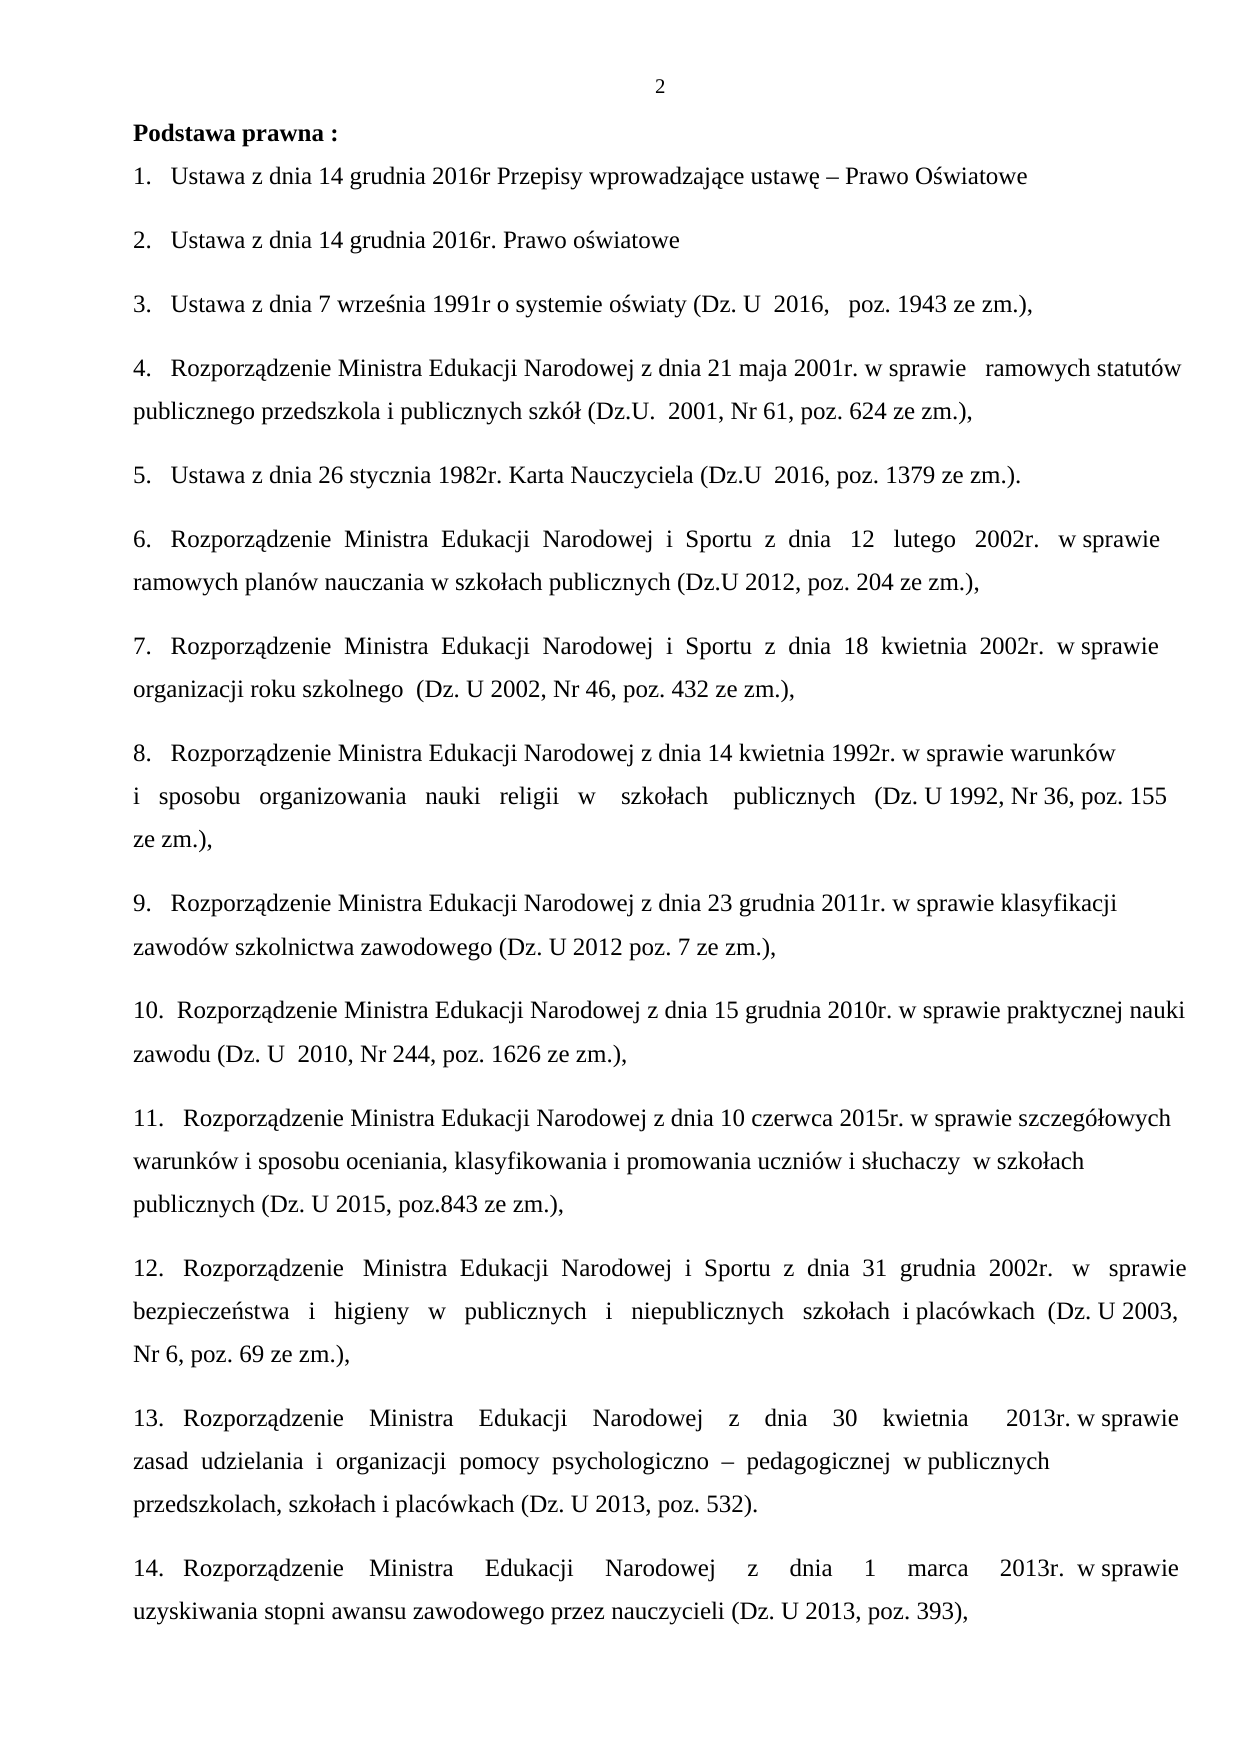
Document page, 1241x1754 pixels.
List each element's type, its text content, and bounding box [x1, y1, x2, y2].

text Podstawa prawna : [133, 118, 1187, 147]
text 11. Rozporządzenie Ministra Edukacji Narodowej z dnia 10 czerwca 2015r. w sprawie szczegółowych warunków i sposobu oceniania, klasyfikowania i promowania uczniów i słuchaczy w szkołach publicznych (Dz. U 2015, poz.843 ze zm.), [133, 1103, 1187, 1218]
text 10. Rozporządzenie Ministra Edukacji Narodowej z dnia 15 grudnia 2010r. w sprawie praktycznej nauki zawodu (Dz. U 2010, Nr 244, poz. 1626 ze zm.), [133, 996, 1187, 1067]
text 6. Rozporządzenie Ministra Edukacji Narodowej i Sportu z dnia 12 lutego 2002r. w sprawie ramowych planów nauczania w szkołach publicznych (Dz.U 2012, poz. 204 ze zm.), [133, 524, 1187, 596]
text 8. Rozporządzenie Ministra Edukacji Narodowej z dnia 14 kwietnia 1992r. w sprawie warunków i sposobu organizowania nauki religii w szkołach publicznych (Dz. U 1992, Nr 36, poz. 155 ze zm.), [133, 738, 1187, 853]
text 14. Rozporządzenie Ministra Edukacji Narodowej z dnia 1 marca 2013r. w sprawie uzyskiwania stopni awansu zawodowego przez nauczycieli (Dz. U 2013, poz. 393), [133, 1553, 1187, 1625]
text 9. Rozporządzenie Ministra Edukacji Narodowej z dnia 23 grudnia 2011r. w sprawie klasyfikacji zawodów szkolnictwa zawodowego (Dz. U 2012 poz. 7 ze zm.), [133, 888, 1187, 960]
text 12. Rozporządzenie Ministra Edukacji Narodowej i Sportu z dnia 31 grudnia 2002r. w sprawie bezpieczeństwa i higieny w publicznych i niepublicznych szkołach i placówkach (Dz. U 2003, Nr 6, poz. 69 ze zm.), [133, 1253, 1187, 1368]
text 1. Ustawa z dnia 14 grudnia 2016r Przepisy wprowadzające ustawę – Prawo Oświatowe [133, 161, 1187, 190]
text 5. Ustawa z dnia 26 stycznia 1982r. Karta Nauczyciela (Dz.U 2016, poz. 1379 ze zm.). [133, 460, 1187, 489]
text 4. Rozporządzenie Ministra Edukacji Narodowej z dnia 21 maja 2001r. w sprawie ramowych statutów publicznego przedszkola i publicznych szkół (Dz.U. 2001, Nr 61, poz. 624 ze zm.), [133, 353, 1187, 425]
text 3. Ustawa z dnia 7 września 1991r o systemie oświaty (Dz. U 2016, poz. 1943 ze zm.), [133, 289, 1187, 318]
text 2. Ustawa z dnia 14 grudnia 2016r. Prawo oświatowe [133, 225, 1187, 254]
text 13. Rozporządzenie Ministra Edukacji Narodowej z dnia 30 kwietnia 2013r. w sprawie zasad udzielania i organizacji pomocy psychologiczno – pedagogicznej w publicznych przedszkolach, szkołach i placówkach (Dz. U 2013, poz. 532). [133, 1403, 1187, 1518]
text 7. Rozporządzenie Ministra Edukacji Narodowej i Sportu z dnia 18 kwietnia 2002r. w sprawie organizacji roku szkolnego (Dz. U 2002, Nr 46, poz. 432 ze zm.), [133, 631, 1187, 703]
